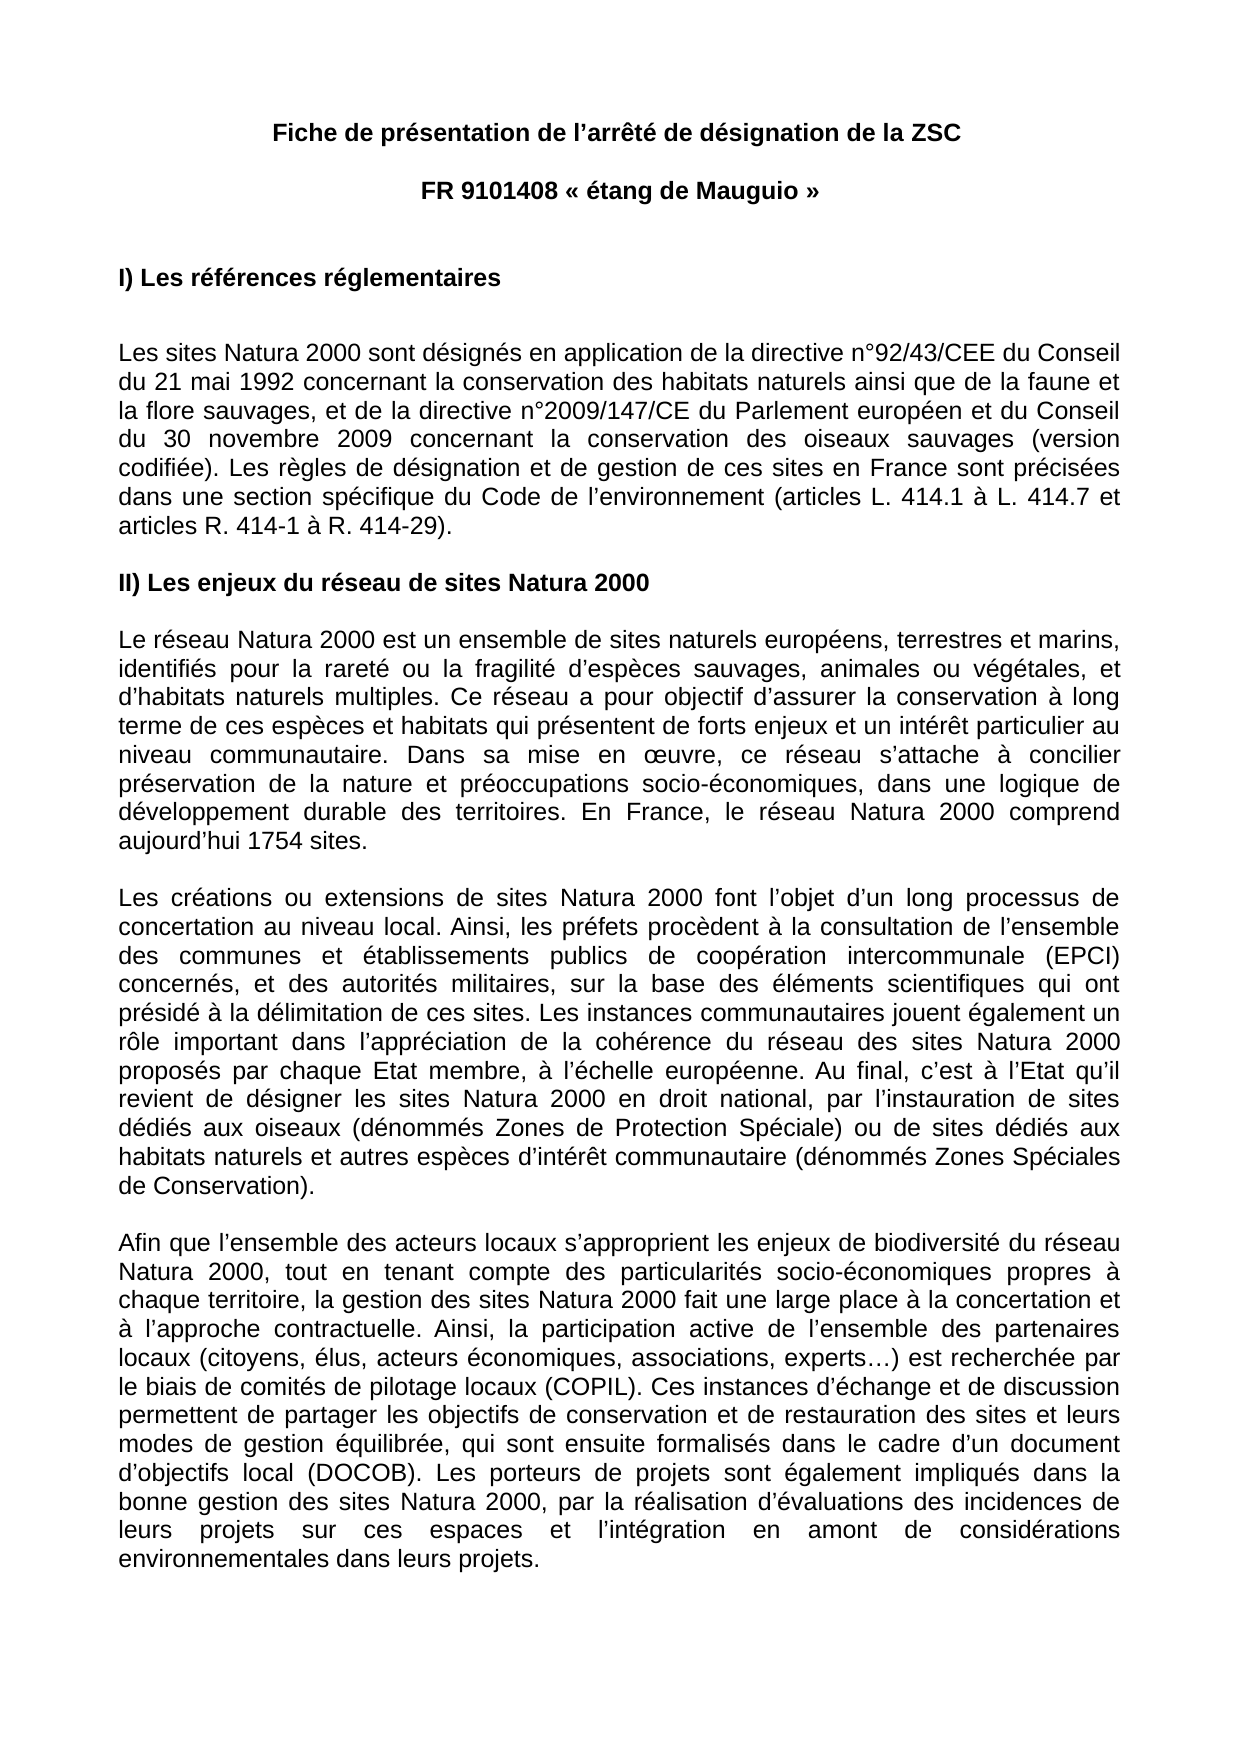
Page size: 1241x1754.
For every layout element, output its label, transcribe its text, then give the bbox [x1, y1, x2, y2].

text I) Les références réglementaires [118, 263, 1122, 292]
text Fiche de présentation de l’arrêté de désignation de la ZSC [118, 118, 1122, 147]
text Les créations ou extensions de sites Natura 2000 font l’objet d’un long processus de concertation au niveau local. Ainsi, les préfets procèdent à la consultation de l’ensemble des communes et établissements publics de coopération intercommunale (EPCI) concernés, et des autorités militaires, sur la base des éléments scientifiques qui ont présidé à la délimitation de ces sites. Les instances communautaires jouent également un rôle important dans l’appréciation de la cohérence du réseau des sites Natura 2000 proposés par chaque Etat membre, à l’échelle européenne. Au final, c’est à l’Etat qu’il revient de désigner les sites Natura 2000 en droit national, par l’instauration de sites dédiés aux oiseaux (dénommés Zones de Protection Spéciale) ou de sites dédiés aux habitats naturels et autres espèces d’intérêt communautaire (dénommés Zones Spéciales de Conservation). [118, 883, 1122, 1199]
text Les sites Natura 2000 sont désignés en application de la directive n°92/43/CEE du Conseil du 21 mai 1992 concernant la conservation des habitats naturels ainsi que de la faune et la flore sauvages, et de la directive n°2009/147/CE du Parlement européen et du Conseil du 30 novembre 2009 concernant la conservation des oiseaux sauvages (version codifiée). Les règles de désignation et de gestion de ces sites en France sont précisées dans une section spécifique du Code de l’environnement (articles L. 414.1 à L. 414.7 et articles R. 414-1 à R. 414-29). [118, 338, 1122, 539]
text Afin que l’ensemble des acteurs locaux s’approprient les enjeux de biodiversité du réseau Natura 2000, tout en tenant compte des particularités socio-économiques propres à chaque territoire, la gestion des sites Natura 2000 fait une large place à la concertation et à l’approche contractuelle. Ainsi, la participation active de l’ensemble des partenaires locaux (citoyens, élus, acteurs économiques, associations, experts…) est recherchée par le biais de comités de pilotage locaux (COPIL). Ces instances d’échange et de discussion permettent de partager les objectifs de conservation et de restauration des sites et leurs modes de gestion équilibrée, qui sont ensuite formalisés dans le cadre d’un document d’objectifs local (DOCOB). Les porteurs de projets sont également impliqués dans la bonne gestion des sites Natura 2000, par la réalisation d’évaluations des incidences de leurs projets sur ces espaces et l’intégration en amont de considérations environnementales dans leurs projets. [118, 1228, 1122, 1573]
text Le réseau Natura 2000 est un ensemble de sites naturels européens, terrestres et marins, identifiés pour la rareté ou la fragilité d’espèces sauvages, animales ou végétales, et d’habitats naturels multiples. Ce réseau a pour objectif d’assurer la conservation à long terme de ces espèces et habitats qui présentent de forts enjeux et un intérêt particulier au niveau communautaire. Dans sa mise en œuvre, ce réseau s’attache à concilier préservation de la nature et préoccupations socio-économiques, dans une logique de développement durable des territoires. En France, le réseau Natura 2000 comprend aujourd’hui 1754 sites. [118, 625, 1122, 855]
text II) Les enjeux du réseau de sites Natura 2000 [118, 568, 1122, 596]
text FR 9101408 « étang de Mauguio » [118, 176, 1122, 205]
